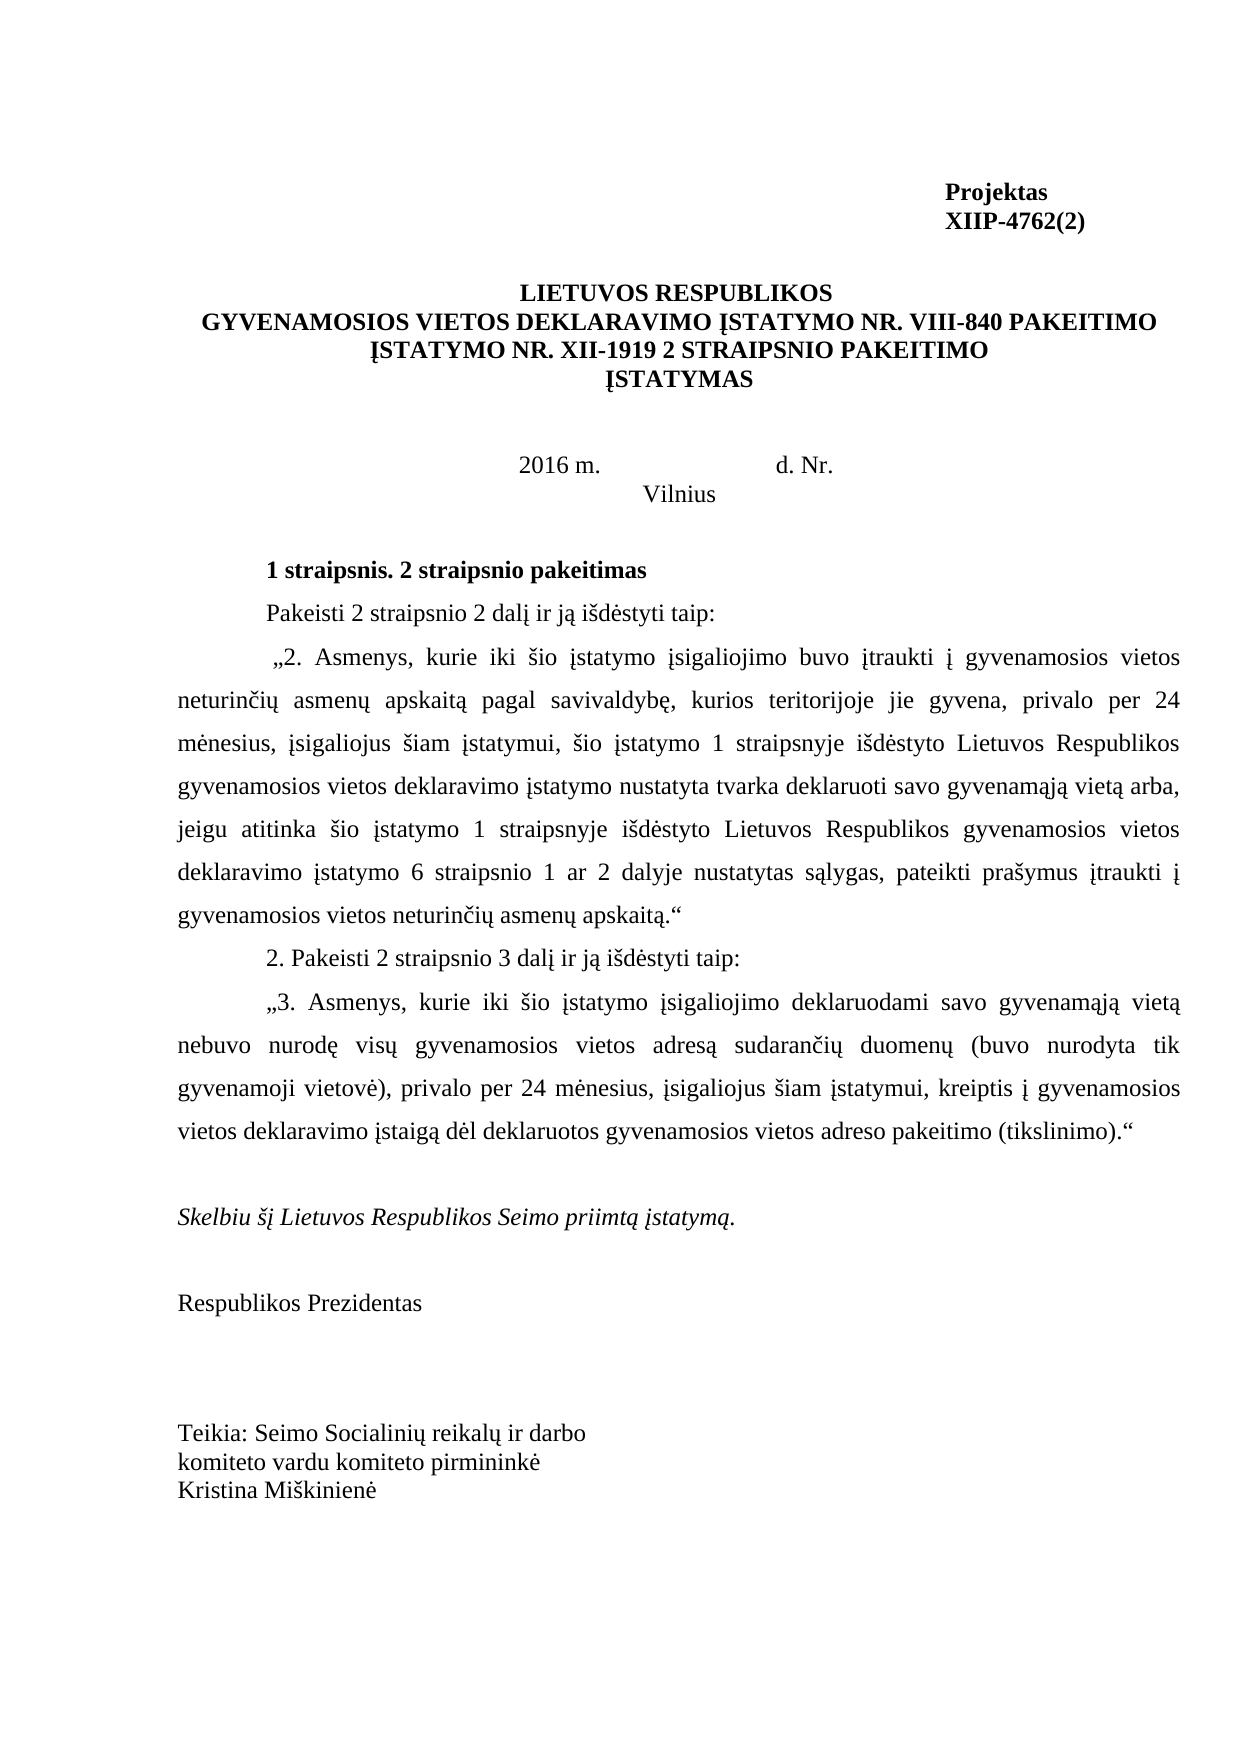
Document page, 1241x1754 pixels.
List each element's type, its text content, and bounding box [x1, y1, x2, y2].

text 2016 m. d. Nr. [177, 450, 1181, 479]
text Teikia: Seimo Socialinių reikalų ir darbo [177, 1418, 1181, 1447]
text Pakeisti 2 straipsnio 2 dalį ir ją išdėstyti taip: [177, 598, 1181, 627]
text 1 straipsnis. 2 straipsnio pakeitimas [177, 555, 1181, 584]
text „2. Asmenys, kurie iki šio įstatymo įsigaliojimo buvo įtraukti į gyvenamosios vietos neturinčių asmenų apskaitą pagal savivaldybę, kurios teritorijoje jie gyvena, privalo per 24 mėnesius, įsigaliojus šiam įstatymui, šio įstatymo 1 straipsnyje išdėstyto Lietuvos Respublikos gyvenamosios vietos deklaravimo įstatymo nustatyta tvarka deklaruoti savo gyvenamąją vietą arba, jeigu atitinka šio įstatymo 1 straipsnyje išdėstyto Lietuvos Respublikos gyvenamosios vietos deklaravimo įstatymo 6 straipsnio 1 ar 2 dalyje nustatytas sąlygas, pateikti prašymus įtraukti į gyvenamosios vietos neturinčių asmenų apskaitą.“ [177, 642, 1181, 929]
text 2. Pakeisti 2 straipsnio 3 dalį ir ją išdėstyti taip: [177, 943, 1181, 972]
text Kristina Miškinienė [177, 1475, 1181, 1504]
text GYVENAMOSIOS VIETOS DEKLARAVIMO ĮSTATYMO NR. VIII-840 PAKEITIMO ĮSTATYMO NR. XII-1919 2 STRAIPSNIO PAKEITIMO [177, 307, 1181, 364]
text Skelbiu šį Lietuvos Respublikos Seimo priimtą įstatymą. [177, 1202, 1181, 1231]
text ĮSTATYMAS [177, 364, 1181, 393]
text Respublikos Prezidentas [177, 1288, 1181, 1317]
text LIETUVOS RESPUBLIKOS [177, 278, 1181, 307]
text „3. Asmenys, kurie iki šio įstatymo įsigaliojimo deklaruodami savo gyvenamąją vietą nebuvo nurodę visų gyvenamosios vietos adresą sudarančių duomenų (buvo nurodyta tik gyvenamoji vietovė), privalo per 24 mėnesius, įsigaliojus šiam įstatymui, kreiptis į gyvenamosios vietos deklaravimo įstaigą dėl deklaruotos gyvenamosios vietos adreso pakeitimo (tikslinimo).“ [177, 987, 1181, 1145]
text Projektas [852, 177, 1181, 206]
text Vilnius [177, 479, 1181, 508]
text XIIP-4762(2) [852, 206, 1181, 235]
text komiteto vardu komiteto pirmininkė [177, 1447, 1181, 1475]
